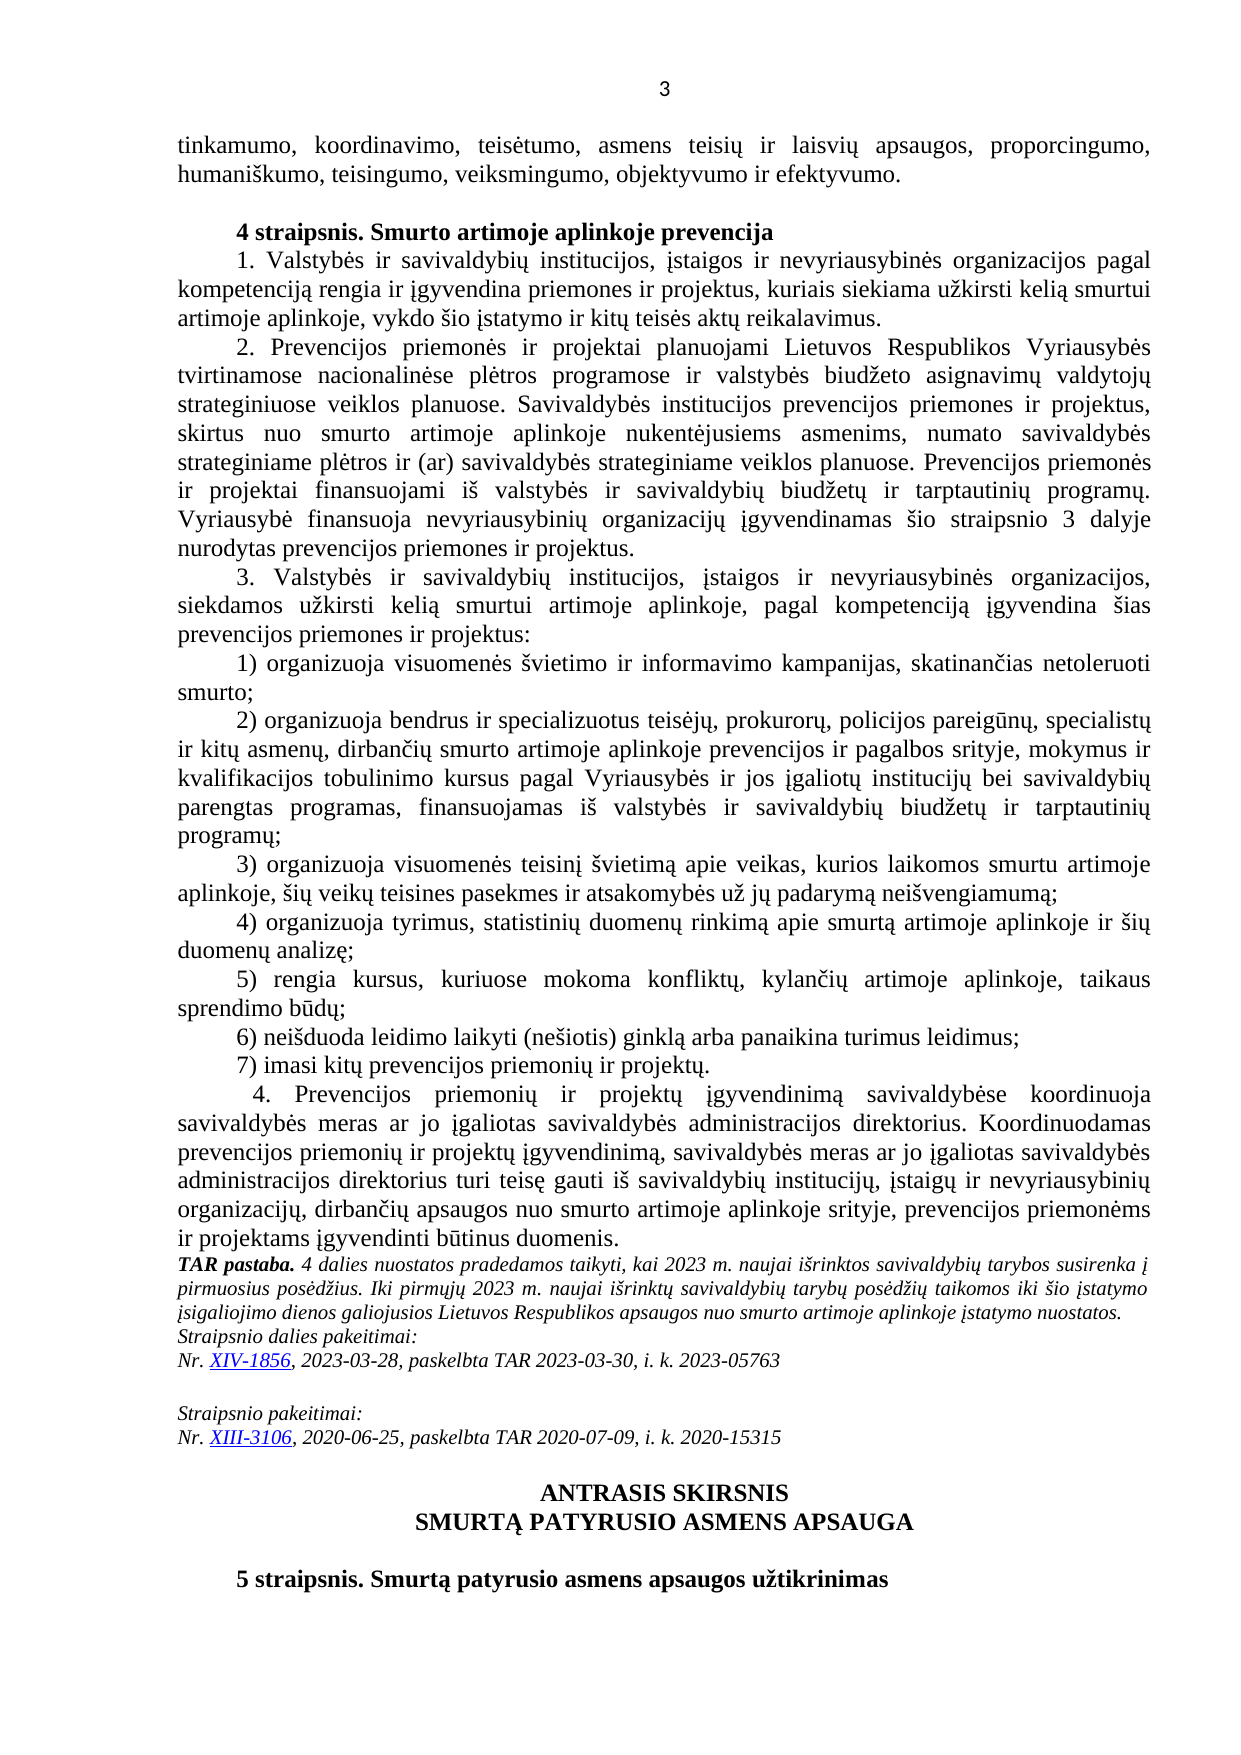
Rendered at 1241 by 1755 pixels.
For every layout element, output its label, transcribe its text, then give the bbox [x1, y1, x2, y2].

text ANTRASIS SKIRSNIS [177, 1478, 1152, 1507]
text 4) organizuoja tyrimus, statistinių duomenų rinkimą apie smurtą artimoje aplinkoje ir šių duomenų analizę; [177, 907, 1152, 964]
text 1) organizuoja visuomenės švietimo ir informavimo kampanijas, skatinančias netoleruoti smurto; [177, 648, 1152, 706]
text 3. Valstybės ir savivaldybių institucijos, įstaigos ir nevyriausybinės organizacijos, siekdamos užkirsti kelią smurtui artimoje aplinkoje, pagal kompetenciją įgyvendina šias prevencijos priemones ir projektus: [177, 562, 1152, 648]
text 4 straipsnis. Smurto artimoje aplinkoje prevencija [177, 217, 1152, 246]
text 4. Prevencijos priemonių ir projektų įgyvendinimą savivaldybėse koordinuoja savivaldybės meras ar jo įgaliotas savivaldybės administracijos direktorius. Koordinuodamas prevencijos priemonių ir projektų įgyvendinimą, savivaldybės meras ar jo įgaliotas savivaldybės administracijos direktorius turi teisę gauti iš savivaldybių institucijų, įstaigų ir nevyriausybinių organizacijų, dirbančių apsaugos nuo smurto artimoje aplinkoje srityje, prevencijos priemonėms ir projektams įgyvendinti būtinus duomenis. [177, 1079, 1152, 1252]
text 1. Valstybės ir savivaldybių institucijos, įstaigos ir nevyriausybinės organizacijos pagal kompetenciją rengia ir įgyvendina priemones ir projektus, kuriais siekiama užkirsti kelią smurtui artimoje aplinkoje, vykdo šio įstatymo ir kitų teisės aktų reikalavimus. [177, 246, 1152, 332]
text 2) organizuoja bendrus ir specializuotus teisėjų, prokurorų, policijos pareigūnų, specialistų ir kitų asmenų, dirbančių smurto artimoje aplinkoje prevencijos ir pagalbos srityje, mokymus ir kvalifikacijos tobulinimo kursus pagal Vyriausybės ir jos įgaliotų institucijų bei savivaldybių parengtas programas, finansuojamas iš valstybės ir savivaldybių biudžetų ir tarptautinių programų; [177, 706, 1152, 849]
text Straipsnio dalies pakeitimai: [177, 1324, 1152, 1348]
text 7) imasi kitų prevencijos priemonių ir projektų. [177, 1051, 1152, 1079]
text tinkamumo, koordinavimo, teisėtumo, asmens teisių ir laisvių apsaugos, proporcingumo, humaniškumo, teisingumo, veiksmingumo, objektyvumo ir efektyvumo. [177, 131, 1152, 188]
text 5) rengia kursus, kuriuose mokoma konfliktų, kylančių artimoje aplinkoje, taikaus sprendimo būdų; [177, 964, 1152, 1022]
text 3) organizuoja visuomenės teisinį švietimą apie veikas, kurios laikomos smurtu artimoje aplinkoje, šių veikų teisines pasekmes ir atsakomybės už jų padarymą neišvengiamumą; [177, 849, 1152, 907]
text 6) neišduoda leidimo laikyti (nešiotis) ginklą arba panaikina turimus leidimus; [177, 1022, 1152, 1051]
text Nr. XIII-3106, 2020-06-25, paskelbta TAR 2020-07-09, i. k. 2020-15315 [177, 1425, 1152, 1449]
text 5 straipsnis. Smurtą patyrusio asmens apsaugos užtikrinimas [177, 1564, 1152, 1593]
text TAR pastaba. 4 dalies nuostatos pradedamos taikyti, kai 2023 m. naujai išrinktos savivaldybių tarybos susirenka į pirmuosius posėdžius. Iki pirmųjų 2023 m. naujai išrinktų savivaldybių tarybų posėdžių taikomos iki šio įstatymo įsigaliojimo dienos galiojusios Lietuvos Respublikos apsaugos nuo smurto artimoje aplinkoje įstatymo nuostatos. [177, 1252, 1152, 1324]
text 2. Prevencijos priemonės ir projektai planuojami Lietuvos Respublikos Vyriausybės tvirtinamose nacionalinėse plėtros programose ir valstybės biudžeto asignavimų valdytojų strateginiuose veiklos planuose. Savivaldybės institucijos prevencijos priemones ir projektus, skirtus nuo smurto artimoje aplinkoje nukentėjusiems asmenims, numato savivaldybės strateginiame plėtros ir (ar) savivaldybės strateginiame veiklos planuose. Prevencijos priemonės ir projektai finansuojami iš valstybės ir savivaldybių biudžetų ir tarptautinių programų. Vyriausybė finansuoja nevyriausybinių organizacijų įgyvendinamas šio straipsnio 3 dalyje nurodytas prevencijos priemones ir projektus. [177, 332, 1152, 562]
text SMURTĄ PATYRUSIO ASMENS APSAUGA [177, 1507, 1152, 1535]
text Nr. XIV-1856, 2023-03-28, paskelbta TAR 2023-03-30, i. k. 2023-05763 [177, 1348, 1152, 1372]
text Straipsnio pakeitimai: [177, 1401, 1152, 1425]
